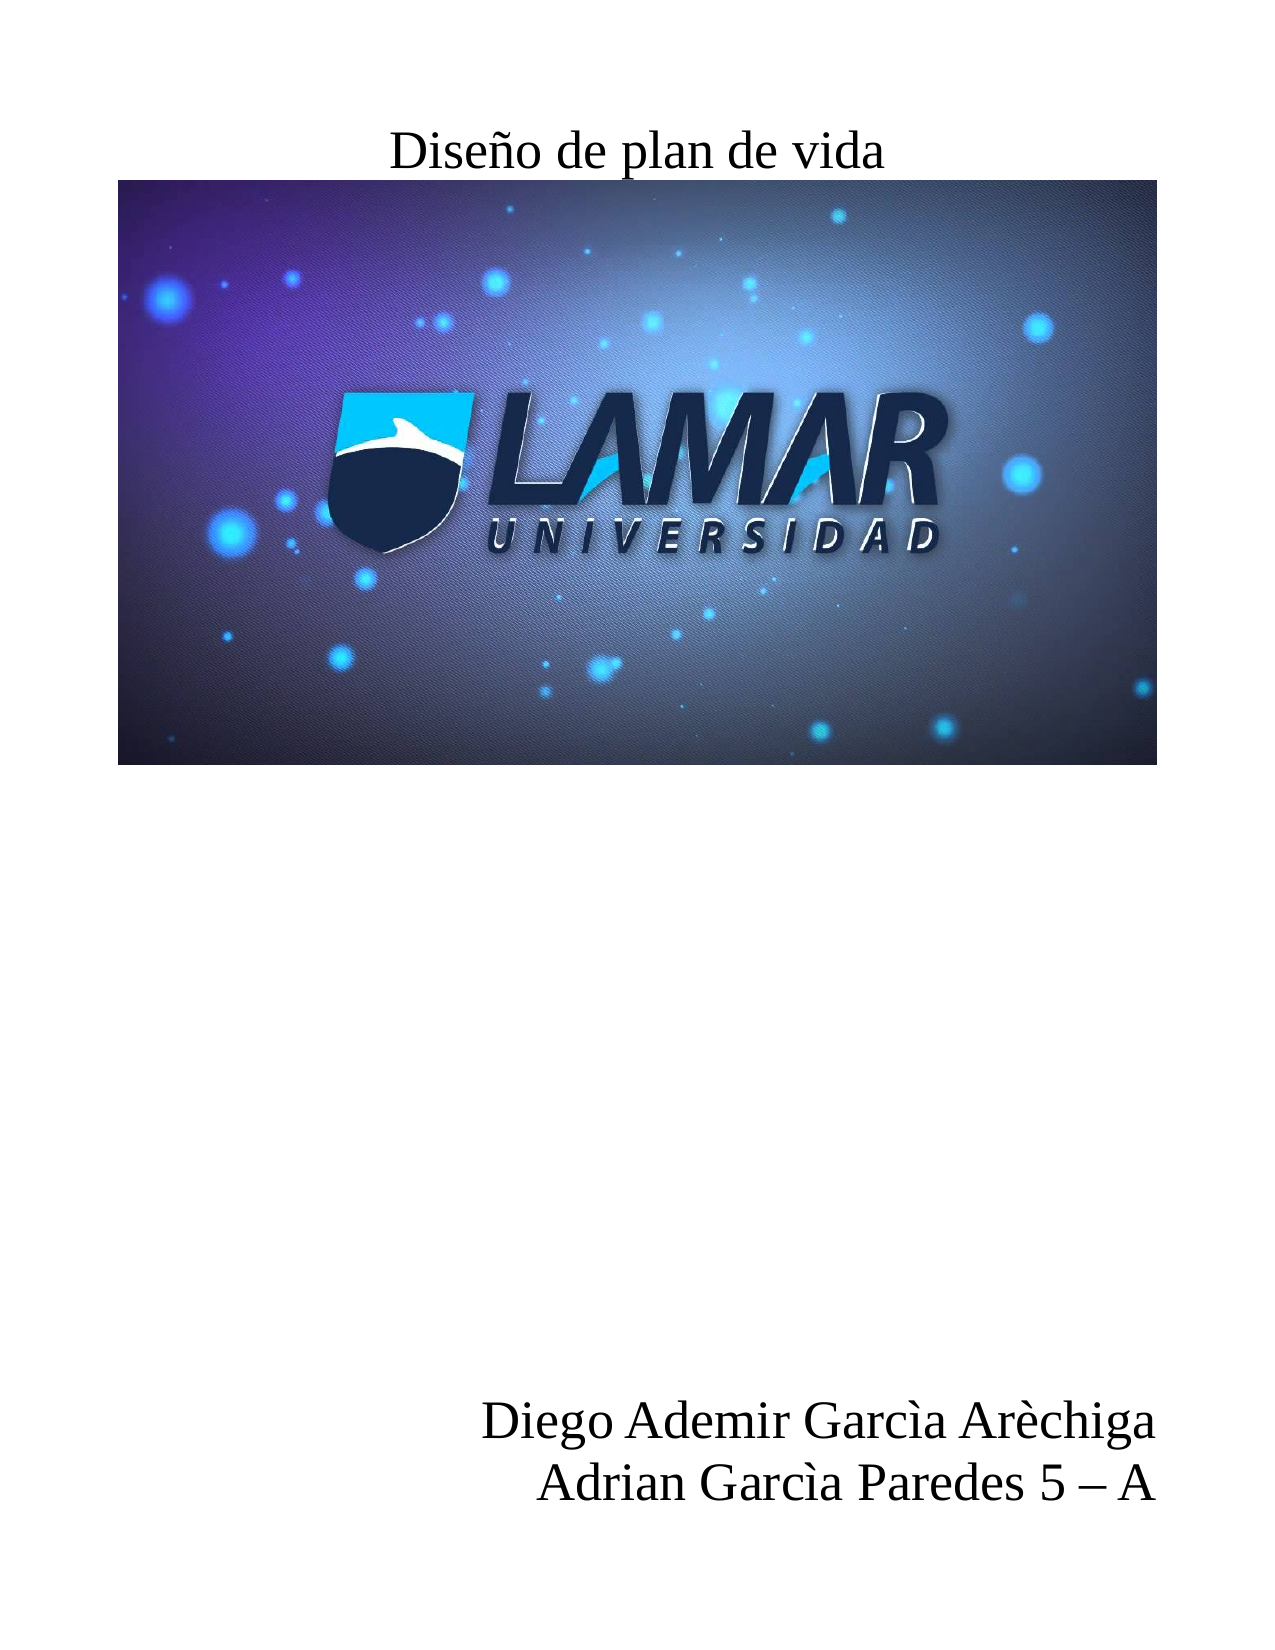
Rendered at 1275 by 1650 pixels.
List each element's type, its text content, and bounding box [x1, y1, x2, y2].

picture [118, 180, 1157, 765]
text Diseño de plan de vida [118, 118, 1157, 180]
text Adrian Garcìa Paredes 5 – A [118, 1450, 1157, 1512]
text Diego Ademir Garcìa Arèchiga [118, 1388, 1157, 1450]
